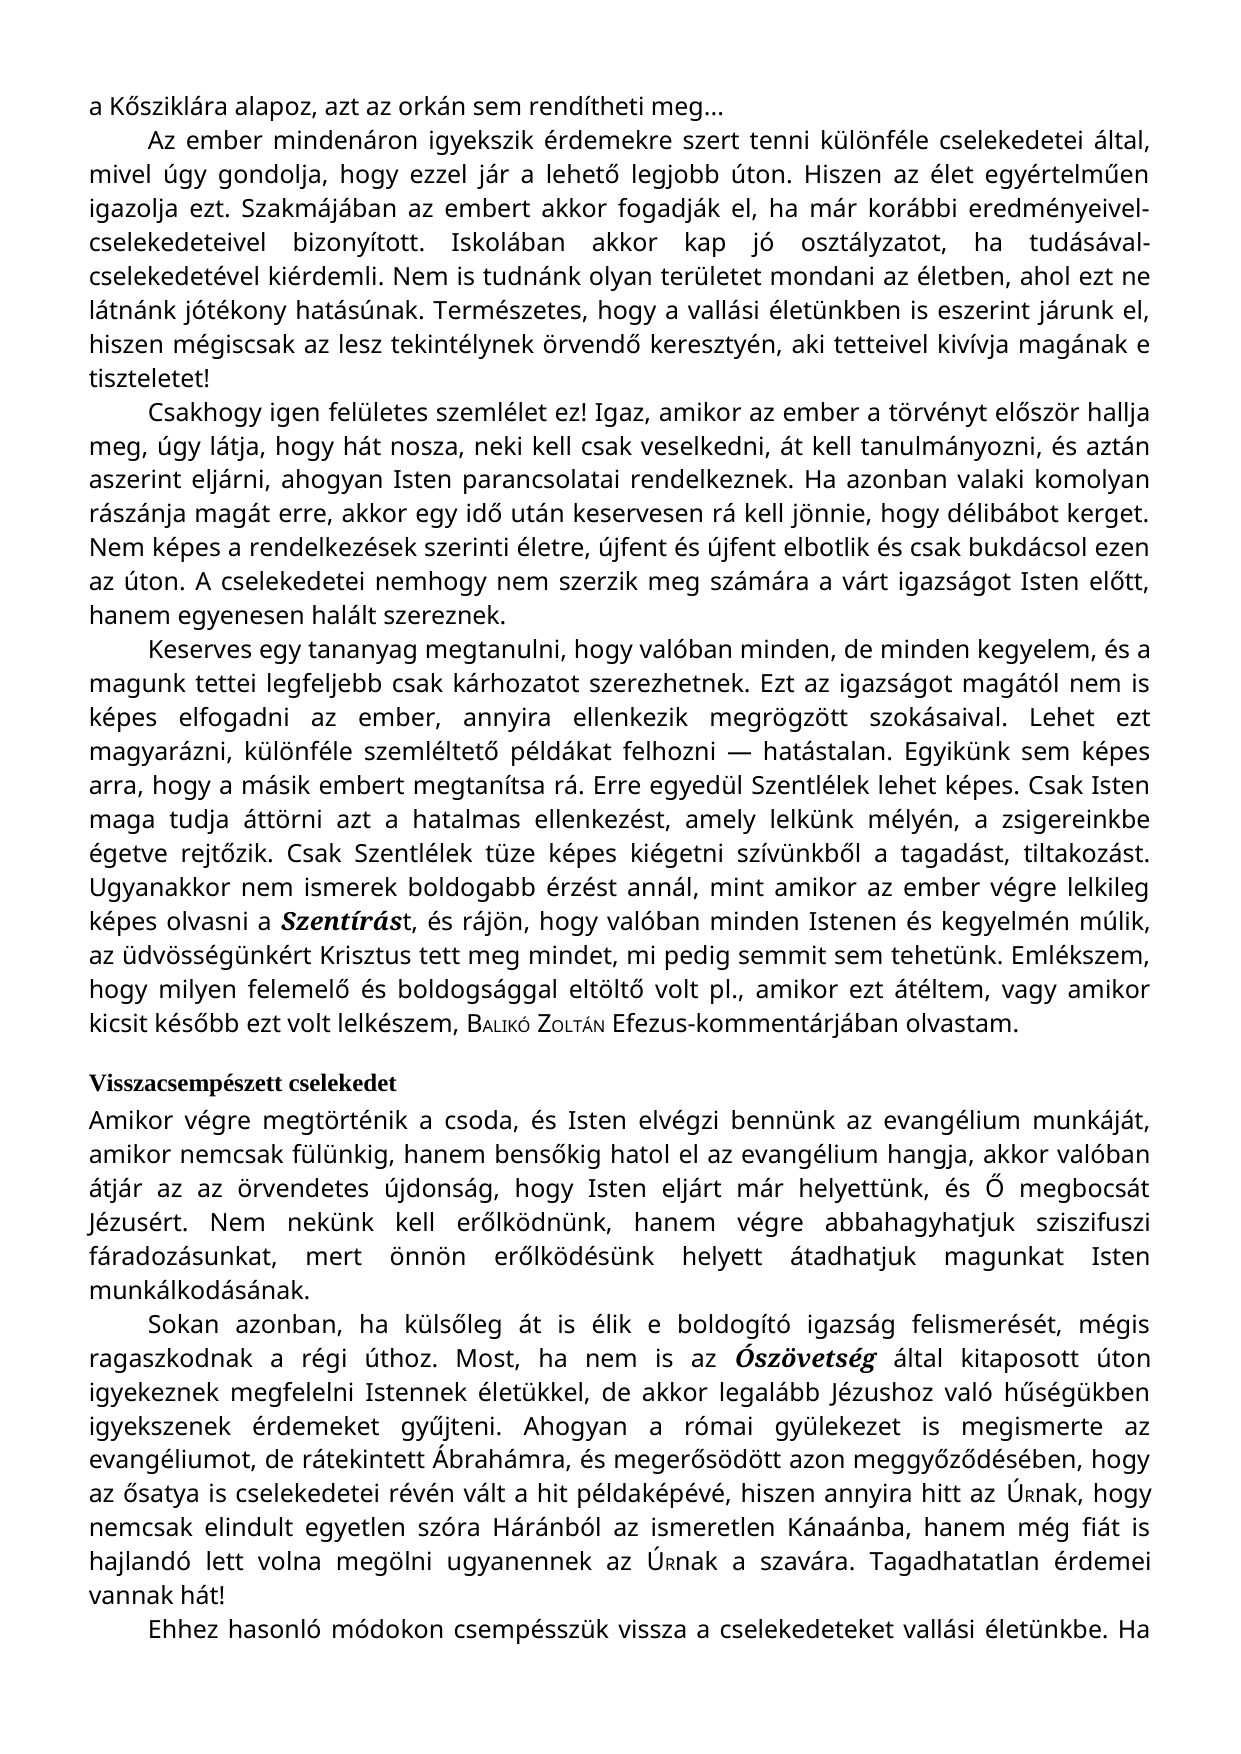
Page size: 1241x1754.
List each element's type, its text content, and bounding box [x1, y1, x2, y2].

subtitle Visszacsempészett cselekedet [88, 1069, 1152, 1097]
text Keserves egy tananyag megtanulni, hogy valóban minden, de minden kegyelem, és a magunk tettei legfeljebb csak kárhozatot szerezhetnek. Ezt az igazságot magától nem is képes elfogadni az ember, annyira ellenkezik megrögzött szokásaival. Lehet ezt magyarázni, különféle szemléltető példákat felhozni — hatástalan. Egyikünk sem képes arra, hogy a másik embert megtanítsa rá. Erre egyedül Szentlélek lehet képes. Csak Isten maga tudja áttörni azt a hatalmas ellenkezést, amely lelkünk mélyén, a zsigereinkbe égetve rejtőzik. Csak Szentlélek tüze képes kiégetni szívünkből a tagadást, tiltakozást. Ugyanakkor nem ismerek boldogabb érzést annál, mint amikor az ember végre lelkileg képes olvasni a Szentírást, és rájön, hogy valóban minden Istenen és kegyelmén múlik, az üdvösségünkért Krisztus tett meg mindet, mi pedig semmit sem tehetünk. Emlékszem, hogy milyen felemelő és boldogsággal eltöltő volt pl., amikor ezt átéltem, vagy amikor kicsit később ezt volt lelkészem, Balikó Zoltán Efezus-kommentárjában olvastam. [88, 632, 1152, 1039]
text a Kősziklára alapoz, azt az orkán sem rendítheti meg... [88, 88, 1152, 122]
text Ehhez hasonló módokon csempésszük vissza a cselekedeteket vallási életünkbe. Ha [88, 1612, 1152, 1646]
text Sokan azonban, ha külsőleg át is élik e boldogító igazság felismerését, mégis ragaszkodnak a régi úthoz. Most, ha nem is az Ószövetség által kitaposott úton igyekeznek megfelelni Istennek életükkel, de akkor legalább Jézushoz való hűségükben igyekszenek érdemeket gyűjteni. Ahogyan a római gyülekezet is megismerte az evangéliumot, de rátekintett Ábrahámra, és megerősödött azon meggyőződésében, hogy az ősatya is cselekedetei révén vált a hit példaképévé, hiszen annyira hitt az Úrnak, hogy nemcsak elindult egyetlen szóra Háránból az ismeretlen Kánaánba, hanem még fiát is hajlandó lett volna megölni ugyanennek az Úrnak a szavára. Tagadhatatlan érdemei vannak hát! [88, 1306, 1152, 1612]
text Az ember mindenáron igyekszik érdemekre szert tenni különféle cselekedetei által, mivel úgy gondolja, hogy ezzel jár a lehető legjobb úton. Hiszen az élet egyértelműen igazolja ezt. Szakmájában az embert akkor fogadják el, ha már korábbi eredményeivel-cselekedeteivel bizonyított. Iskolában akkor kap jó osztályzatot, ha tudásával-cselekedetével kiérdemli. Nem is tudnánk olyan területet mondani az életben, ahol ezt ne látnánk jótékony hatásúnak. Természetes, hogy a vallási életünkben is eszerint járunk el, hiszen mégiscsak az lesz tekintélynek örvendő keresztyén, aki tetteivel kivívja magának e tiszteletet! [88, 122, 1152, 394]
text Csakhogy igen felületes szemlélet ez! Igaz, amikor az ember a törvényt először hallja meg, úgy látja, hogy hát nosza, neki kell csak veselkedni, át kell tanulmányozni, és aztán aszerint eljárni, ahogyan Isten parancsolatai rendelkeznek. Ha azonban valaki komolyan rászánja magát erre, akkor egy idő után keservesen rá kell jönnie, hogy délibábot kerget. Nem képes a rendelkezések szerinti életre, újfent és újfent elbotlik és csak bukdácsol ezen az úton. A cselekedetei nemhogy nem szerzik meg számára a várt igazságot Isten előtt, hanem egyenesen halált szereznek. [88, 394, 1152, 632]
text Amikor végre megtörténik a csoda, és Isten elvégzi bennünk az evangélium munkáját, amikor nemcsak fülünkig, hanem bensőkig hatol el az evangélium hangja, akkor valóban átjár az az örvendetes újdonság, hogy Isten eljárt már helyettünk, és Ő megbocsát Jézusért. Nem nekünk kell erőlködnünk, hanem végre abbahagyhatjuk sziszifuszi fáradozásunkat, mert önnön erőlködésünk helyett átadhatjuk magunkat Isten munkálkodásának. [88, 1102, 1152, 1306]
